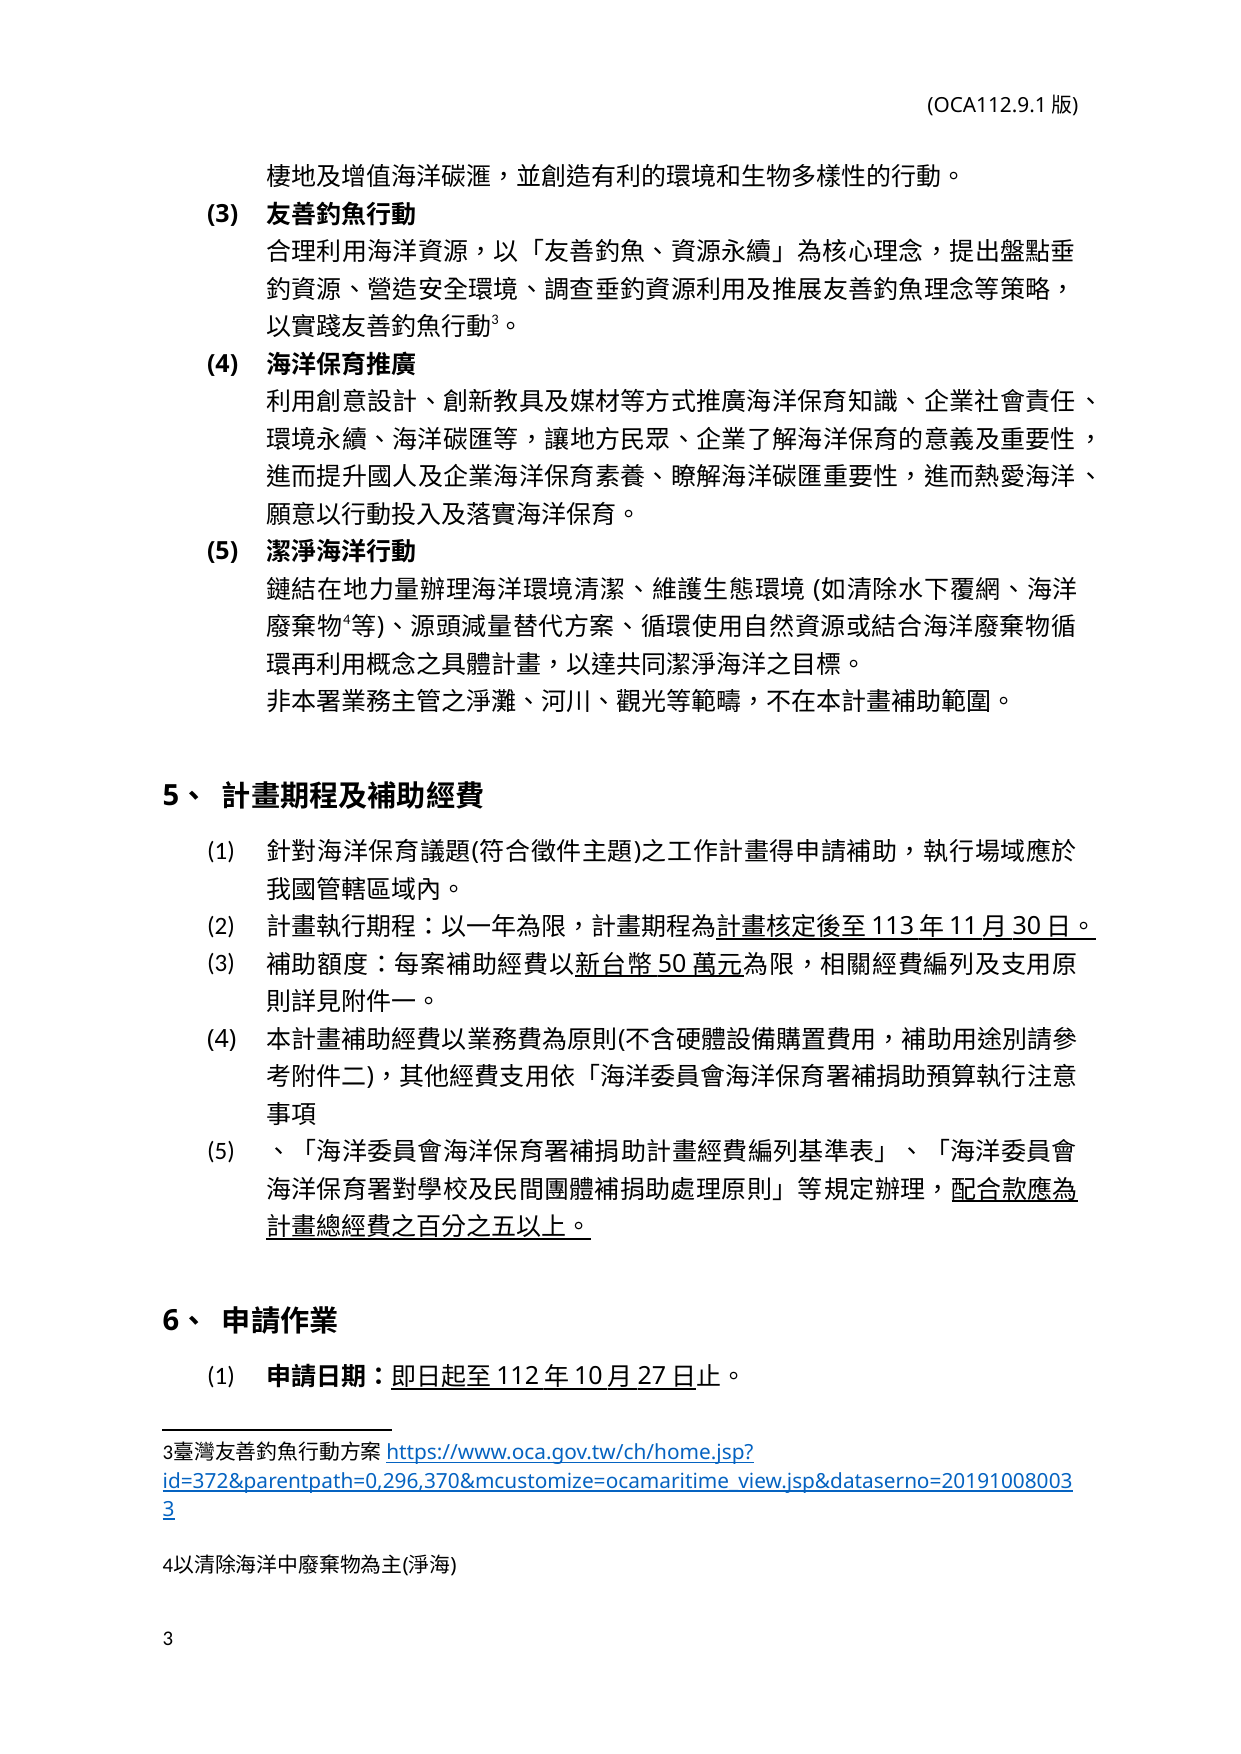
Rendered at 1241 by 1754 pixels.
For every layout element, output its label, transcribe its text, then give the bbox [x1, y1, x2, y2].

list 友善釣魚行動 [207, 187, 1078, 225]
list 補助額度：每案補助經費以新台幣50萬元為限，相關經費編列及支用原則詳見附件一。 [207, 937, 1078, 1012]
list 鏈結在地力量辦理海洋環境清潔、維護生態環境 (如清除水下覆網、海洋廢棄物等)、源頭減量替代方案、循環使用自然資源或結合海洋廢棄物循環再利用概念之具體計畫，以達共同潔淨海洋之目標。 [266, 562, 1078, 675]
list 計畫執行期程：以一年為限，計畫期程為計畫核定後至113年11月30日。 [207, 900, 1078, 937]
list 合理利用海洋資源，以「友善釣魚、資源永續」為核心理念，提出盤點垂釣資源、營造安全環境、調查垂釣資源利用及推展友善釣魚理念等策略，以實踐友善釣魚行動。 [266, 225, 1078, 337]
list 針對特定物種棲息環境及重要海洋碳滙生態系，透過企業、在地社區、團體、民眾等多方參與及夥伴合作，提出棲地及海洋碳滙生態系(如：潮間帶、珊瑚礁、海草床、紅樹林、泥灘地、岩礁或藻礁等)復育方案，以復育物種棲地及增值海洋碳滙，並創造有利的環境和生物多樣性的行動。 [266, 150, 1078, 187]
list 、「海洋委員會海洋保育署補捐助計畫經費編列基準表」、「海洋委員會海洋保育署對學校及民間團體補捐助處理原則」等規定辦理，配合款應為計畫總經費之百分之五以上。 [207, 1125, 1078, 1237]
text 臺灣友善釣魚行動方案 https://www.oca.gov.tw/ch/home.jsp?id=372&parentpath=0,296,370&mcustomize=ocamaritime_view.jsp&dataserno=201910080033 [162, 1436, 1078, 1523]
list 非本署業務主管之淨灘、河川、觀光等範疇，不在本計畫補助範圍。 [266, 675, 1078, 712]
list 申請作業 [162, 1275, 1078, 1350]
list 針對海洋保育議題(符合徵件主題)之工作計畫得申請補助，執行場域應於我國管轄區域內。 [207, 825, 1078, 900]
list 潔淨海洋行動 [207, 525, 1078, 562]
list 海洋保育推廣 [207, 337, 1078, 375]
list 計畫期程及補助經費 [162, 750, 1078, 825]
list 本計畫補助經費以業務費為原則(不含硬體設備購置費用，補助用途別請參考附件二)，其他經費支用依「海洋委員會海洋保育署補捐助預算執行注意事項 [207, 1012, 1078, 1125]
list 申請日期：即日起至112年10月27日止。 [207, 1350, 1078, 1387]
list 利用創意設計、創新教具及媒材等方式推廣海洋保育知識、企業社會責任、環境永續、海洋碳匯等，讓地方民眾、企業了解海洋保育的意義及重要性，進而提升國人及企業海洋保育素養、瞭解海洋碳匯重要性，進而熱愛海洋、願意以行動投入及落實海洋保育。 [266, 375, 1078, 525]
text 以清除海洋中廢棄物為主(淨海) [162, 1548, 1078, 1578]
